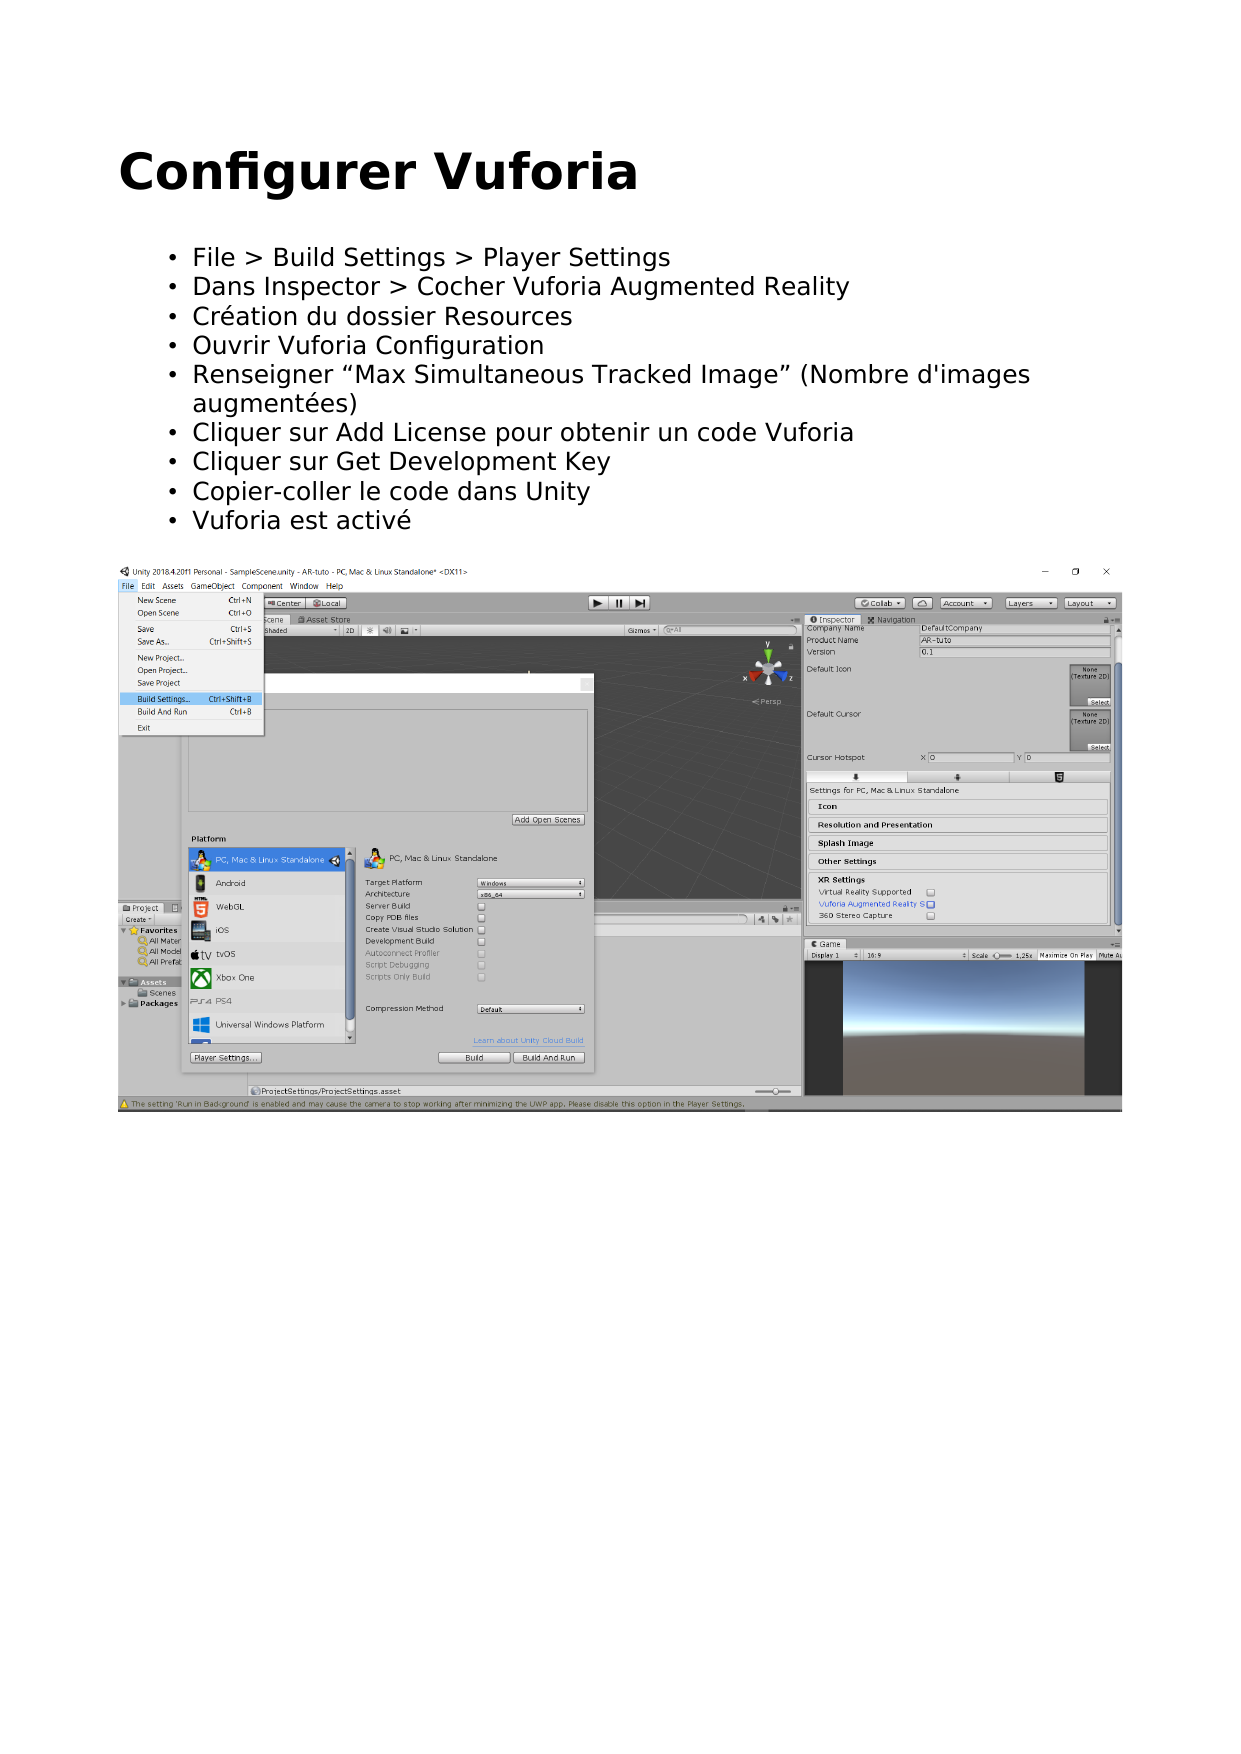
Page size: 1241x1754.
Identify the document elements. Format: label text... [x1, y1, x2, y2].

list Cliquer sur Add License pour obtenir un code Vuforia [177, 418, 1122, 447]
list Vuforia est activé [177, 506, 1122, 535]
picture [118, 564, 1123, 1112]
list Cliquer sur Get Development Key [177, 447, 1122, 477]
subtitle Configurer Vuforia [118, 143, 1122, 201]
list Renseigner “Max Simultaneous Tracked Image” (Nombre d'images augmentées) [177, 360, 1122, 418]
list Création du dossier Resources [177, 302, 1122, 331]
list Ouvrir Vuforia Configuration [177, 331, 1122, 360]
list Dans Inspector > Cocher Vuforia Augmented Reality [177, 272, 1122, 302]
list Copier-coller le code dans Unity [177, 477, 1122, 506]
list File > Build Settings > Player Settings [177, 243, 1122, 272]
